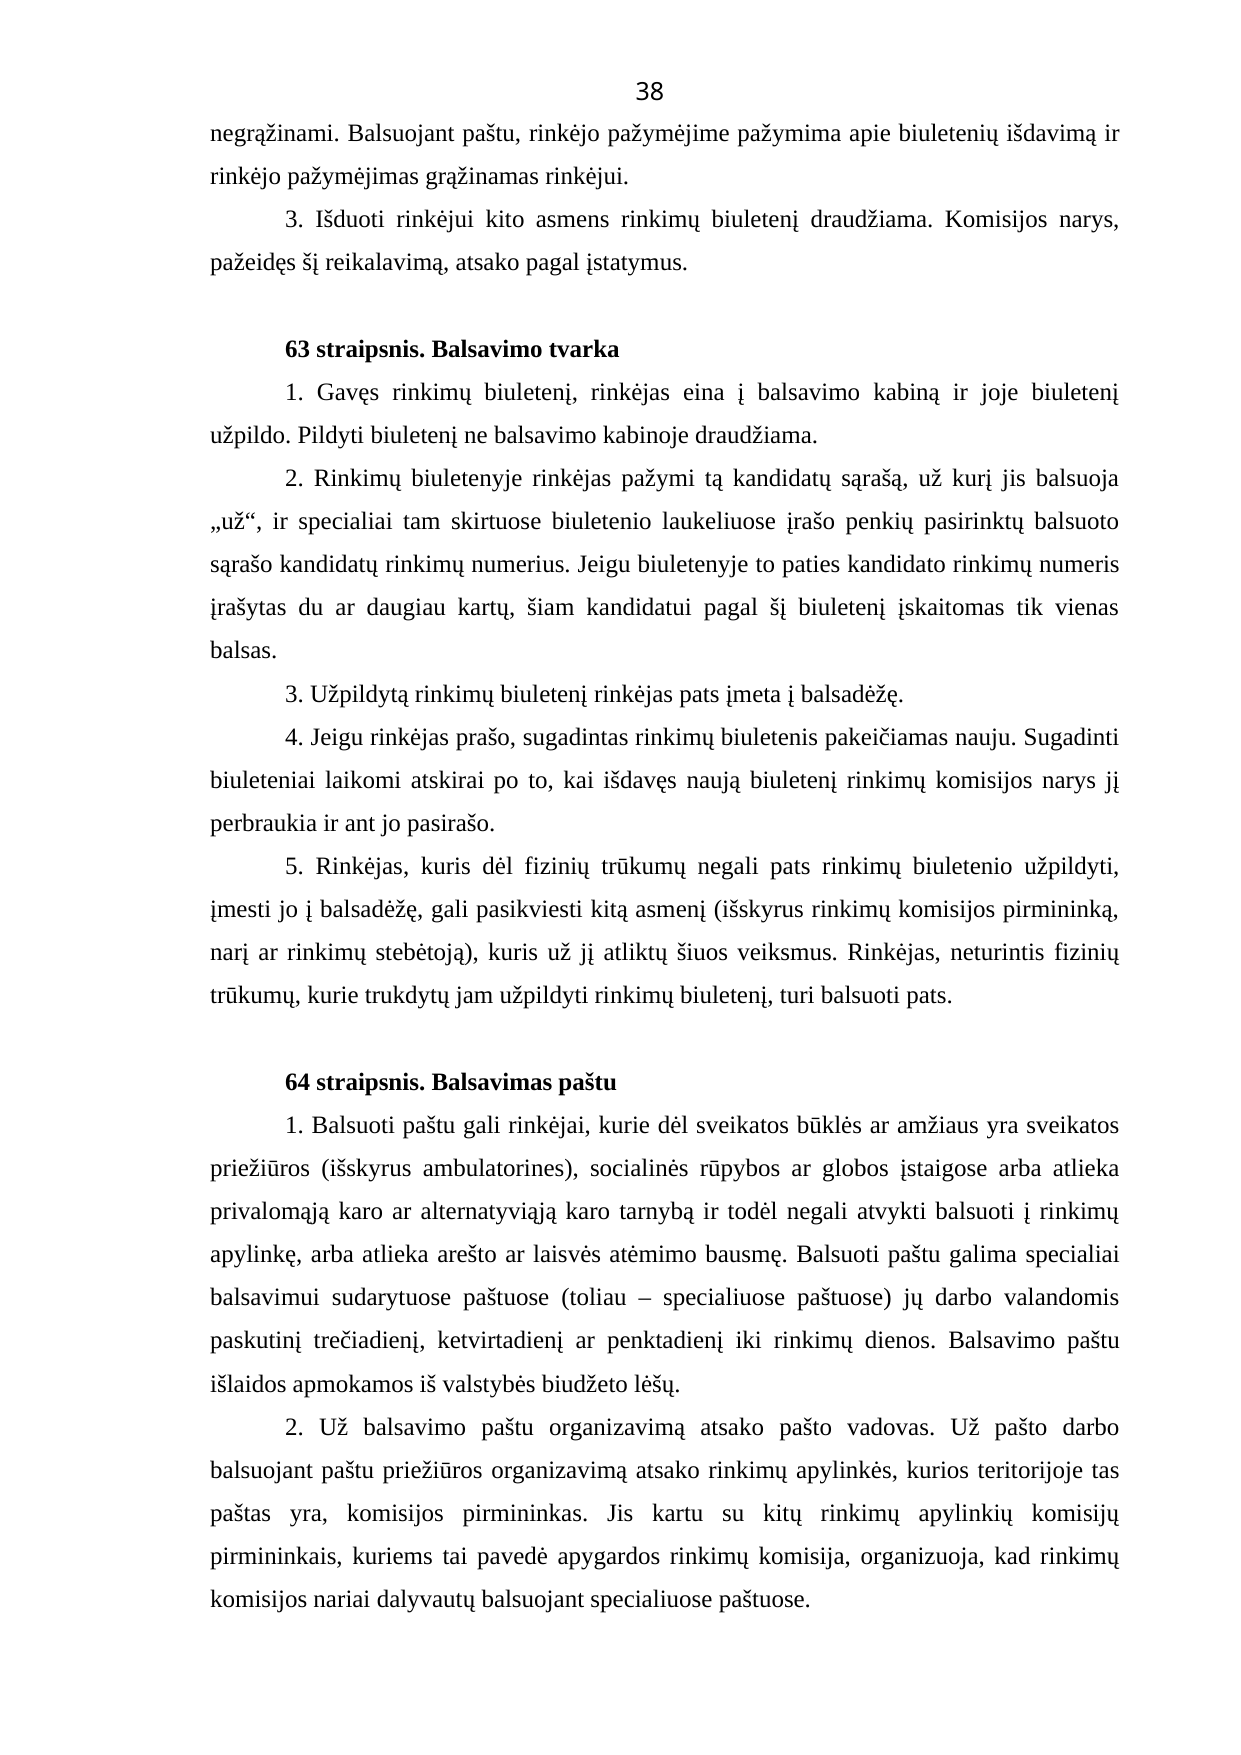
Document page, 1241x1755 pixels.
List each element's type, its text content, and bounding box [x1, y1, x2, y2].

text 1. Gavęs rinkimų biuletenį, rinkėjas eina į balsavimo kabiną ir joje biuletenį užpildo. Pildyti biuletenį ne balsavimo kabinoje draudžiama. [210, 377, 1120, 449]
text 5. Rinkėjas, kuris dėl fizinių trūkumų negali pats rinkimų biuletenio užpildyti, įmesti jo į balsadėžę, gali pasikviesti kitą asmenį (išskyrus rinkimų komisijos pirmininką, narį ar rinkimų stebėtoją), kuris už jį atliktų šiuos veiksmus. Rinkėjas, neturintis fizinių trūkumų, kurie trukdytų jam užpildyti rinkimų biuletenį, turi balsuoti pats. [210, 851, 1120, 1009]
text 4. Jeigu rinkėjas prašo, sugadintas rinkimų biuletenis pakeičiamas nauju. Sugadinti biuleteniai laikomi atskirai po to, kai išdavęs naują biuletenį rinkimų komisijos narys jį perbraukia ir ant jo pasirašo. [210, 722, 1120, 837]
text 1. Balsuoti paštu gali rinkėjai, kurie dėl sveikatos būklės ar amžiaus yra sveikatos priežiūros (išskyrus ambulatorines), socialinės rūpybos ar globos įstaigose arba atlieka privalomąją karo ar alternatyviąją karo tarnybą ir todėl negali atvykti balsuoti į rinkimų apylinkę, arba atlieka arešto ar laisvės atėmimo bausmę. Balsuoti paštu galima specialiai balsavimui sudarytuose paštuose (toliau – specialiuose paštuose) jų darbo valandomis paskutinį trečiadienį, ketvirtadienį ar penktadienį iki rinkimų dienos. Balsavimo paštu išlaidos apmokamos iš valstybės biudžeto lėšų. [210, 1110, 1120, 1397]
text 2. Rinkimų biuletenyje rinkėjas pažymi tą kandidatų sąrašą, už kurį jis balsuoja „už“, ir specialiai tam skirtuose biuletenio laukeliuose įrašo penkių pasirinktų balsuoto sąrašo kandidatų rinkimų numerius. Jeigu biuletenyje to paties kandidato rinkimų numeris įrašytas du ar daugiau kartų, šiam kandidatui pagal šį biuletenį įskaitomas tik vienas balsas. [210, 463, 1120, 664]
text 63 straipsnis. Balsavimo tvarka [210, 334, 1120, 362]
text 64 straipsnis. Balsavimas paštu [210, 1067, 1120, 1096]
text 3. Užpildytą rinkimų biuletenį rinkėjas pats įmeta į balsadėžę. [210, 679, 1120, 707]
text 2. Už balsavimo paštu organizavimą atsako pašto vadovas. Už pašto darbo balsuojant paštu priežiūros organizavimą atsako rinkimų apylinkės, kurios teritorijoje tas paštas yra, komisijos pirmininkas. Jis kartu su kitų rinkimų apylinkių komisijų pirmininkais, kuriems tai pavedė apygardos rinkimų komisija, organizuoja, kad rinkimų komisijos nariai dalyvautų balsuojant specialiuose paštuose. [210, 1412, 1120, 1613]
text negrąžinami. Balsuojant paštu, rinkėjo pažymėjime pažymima apie biuletenių išdavimą ir rinkėjo pažymėjimas grąžinamas rinkėjui. [210, 118, 1120, 190]
text 3. Išduoti rinkėjui kito asmens rinkimų biuletenį draudžiama. Komisijos narys, pažeidęs šį reikalavimą, atsako pagal įstatymus. [210, 204, 1120, 276]
